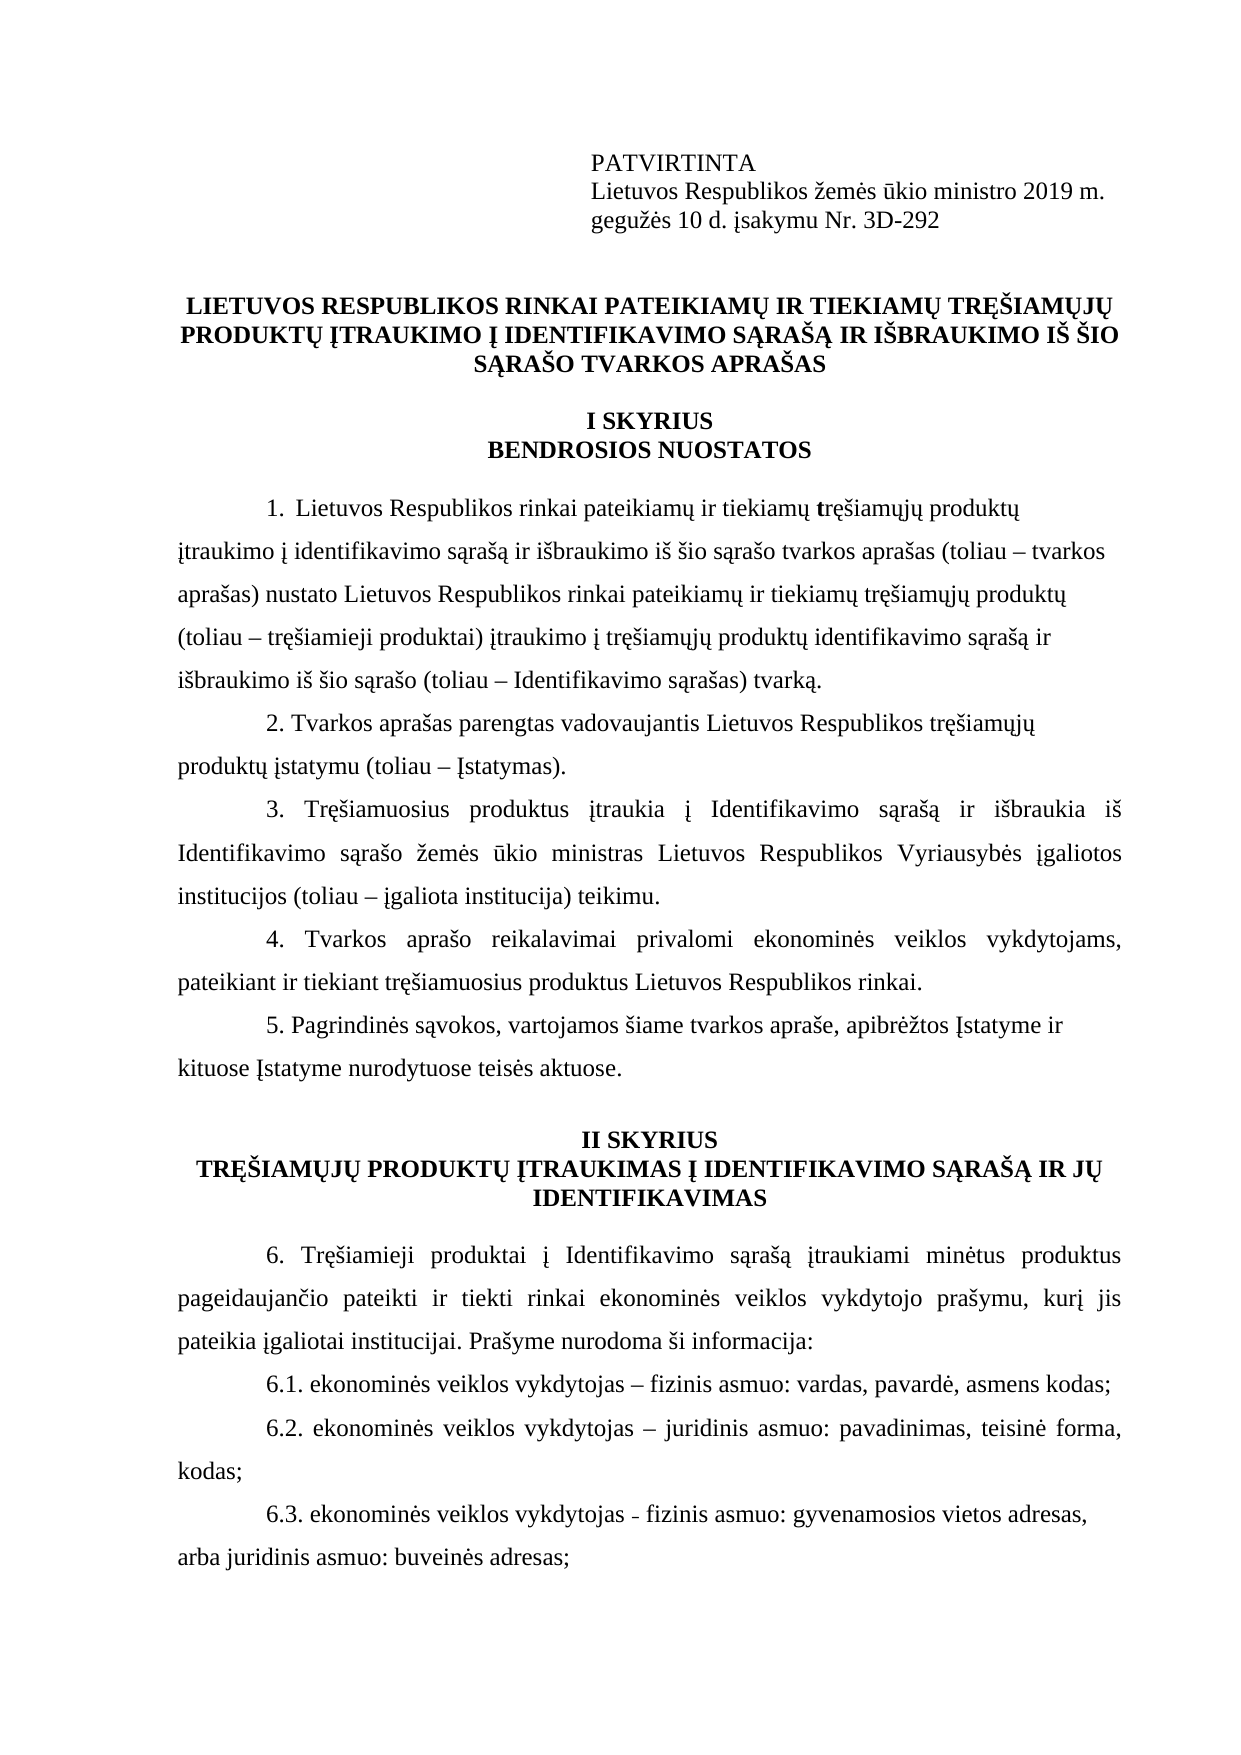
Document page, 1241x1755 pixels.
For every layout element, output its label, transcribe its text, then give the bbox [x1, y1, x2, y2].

text 5. Pagrindinės sąvokos, vartojamos šiame tvarkos apraše, apibrėžtos Įstatyme ir kituose Įstatyme nurodytuose teisės aktuose. [177, 1010, 1122, 1082]
text 6.3. ekonominės veiklos vykdytojas – fizinis asmuo: gyvenamosios vietos adresas, arba juridinis asmuo: buveinės adresas; [177, 1499, 1122, 1571]
text TRĘŠIAMŲJŲ PRODUKTŲ ĮTRAUKIMAS Į IDENTIFIKAVIMO SĄRAŠĄ IR JŲ IDENTIFIKAVIMAS [177, 1154, 1122, 1211]
text Lietuvos Respublikos žemės ūkio ministro 2019 m. [591, 176, 1122, 205]
text 3. Tręšiamuosius produktus įtraukia į Identifikavimo sąrašą ir išbraukia iš Identifikavimo sąrašo žemės ūkio ministras Lietuvos Respublikos Vyriausybės įgaliotos institucijos (toliau – įgaliota institucija) teikimu. [177, 794, 1122, 909]
text II SKYRIUS [177, 1125, 1122, 1154]
text I SKYRIUS [177, 406, 1122, 435]
text 2. Tvarkos aprašas parengtas vadovaujantis Lietuvos Respublikos tręšiamųjų produktų įstatymu (toliau – Įstatymas). [177, 708, 1122, 780]
text 1. Lietuvos Respublikos rinkai pateikiamų ir tiekiamų tręšiamųjų produktų įtraukimo į identifikavimo sąrašą ir išbraukimo iš šio sąrašo tvarkos aprašas (toliau – tvarkos aprašas) nustato Lietuvos Respublikos rinkai pateikiamų ir tiekiamų tręšiamųjų produktų (toliau – tręšiamieji produktai) įtraukimo į tręšiamųjų produktų identifikavimo sąrašą ir išbraukimo iš šio sąrašo (toliau – Identifikavimo sąrašas) tvarką. [177, 493, 1122, 694]
text gegužės 10 d. įsakymu Nr. 3D-292 [591, 205, 1122, 234]
text PATVIRTINTA [591, 148, 1122, 176]
text BENDROSIOS NUOSTATOS [177, 435, 1122, 464]
text 6.1. ekonominės veiklos vykdytojas – fizinis asmuo: vardas, pavardė, asmens kodas; [177, 1369, 1122, 1398]
text 4. Tvarkos aprašo reikalavimai privalomi ekonominės veiklos vykdytojams, pateikiant ir tiekiant tręšiamuosius produktus Lietuvos Respublikos rinkai. [177, 924, 1122, 996]
text 6.2. ekonominės veiklos vykdytojas – juridinis asmuo: pavadinimas, teisinė forma, kodas; [177, 1413, 1122, 1484]
text 6. Tręšiamieji produktai į Identifikavimo sąrašą įtraukiami minėtus produktus pageidaujančio pateikti ir tiekti rinkai ekonominės veiklos vykdytojo prašymu, kurį jis pateikia įgaliotai institucijai. Prašyme nurodoma ši informacija: [177, 1240, 1122, 1355]
text LIETUVOS RESPUBLIKOS RINKAI PATEIKIAMŲ IR TIEKIAMŲ TRĘŠIAMŲJŲ PRODUKTŲ ĮTRAUKIMO Į IDENTIFIKAVIMO SĄRAŠĄ IR IŠBRAUKIMO IŠ ŠIO SĄRAŠO TVARKOS APRAŠAS [177, 291, 1122, 378]
